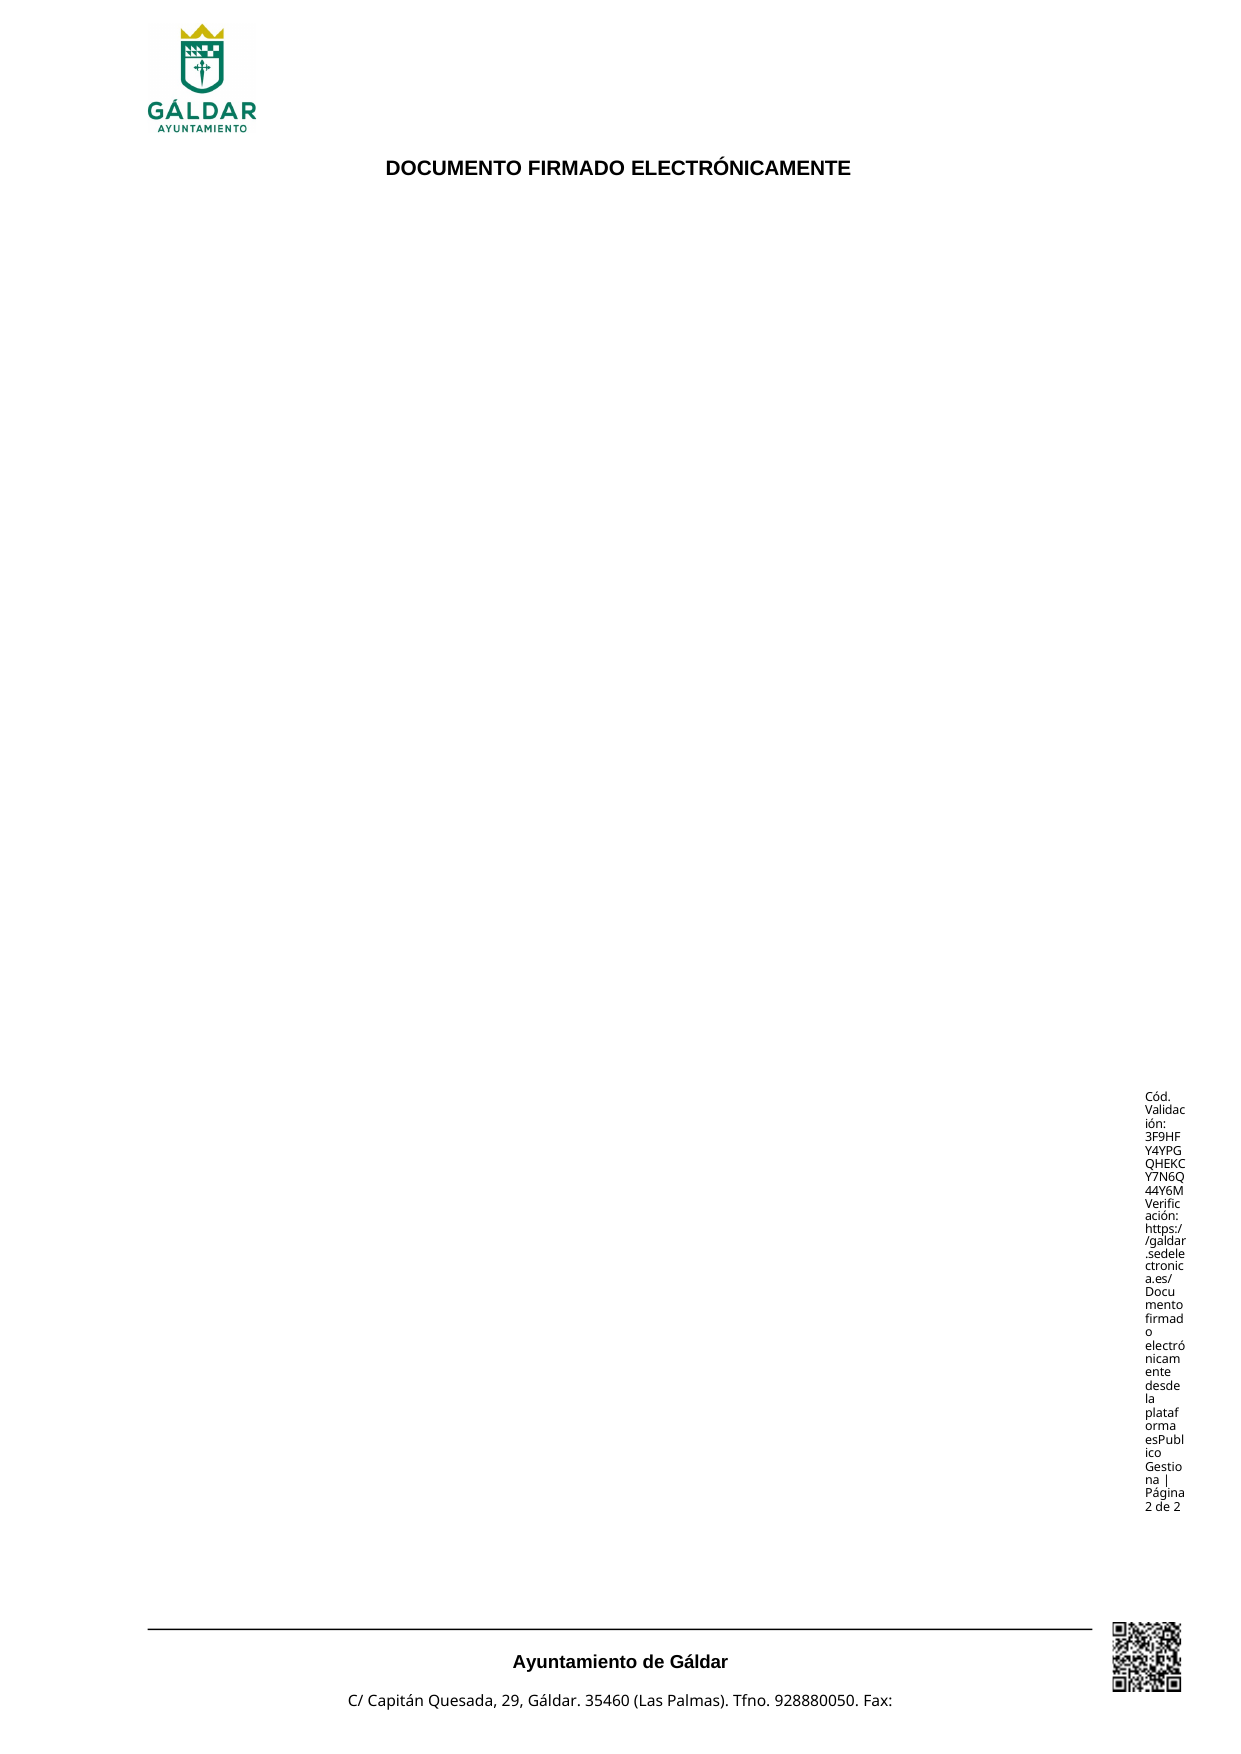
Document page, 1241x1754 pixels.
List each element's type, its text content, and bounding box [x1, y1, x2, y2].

picture [147, 23, 257, 133]
picture [1112, 1622, 1182, 1692]
text DOCUMENTO FIRMADO ELECTRÓNICAMENTE [385, 155, 1093, 179]
text Documento firmado electrónicamente desde la plataforma esPublico Gestiona | Página 2 de 2 [1145, 1286, 1186, 1514]
text Verificación: https://galdar.sedelectronica.es/ [1145, 1198, 1186, 1286]
text Cód. Validación: 3F9HFY4YPGQHEKCY7N6Q44Y6M [1145, 1091, 1186, 1198]
